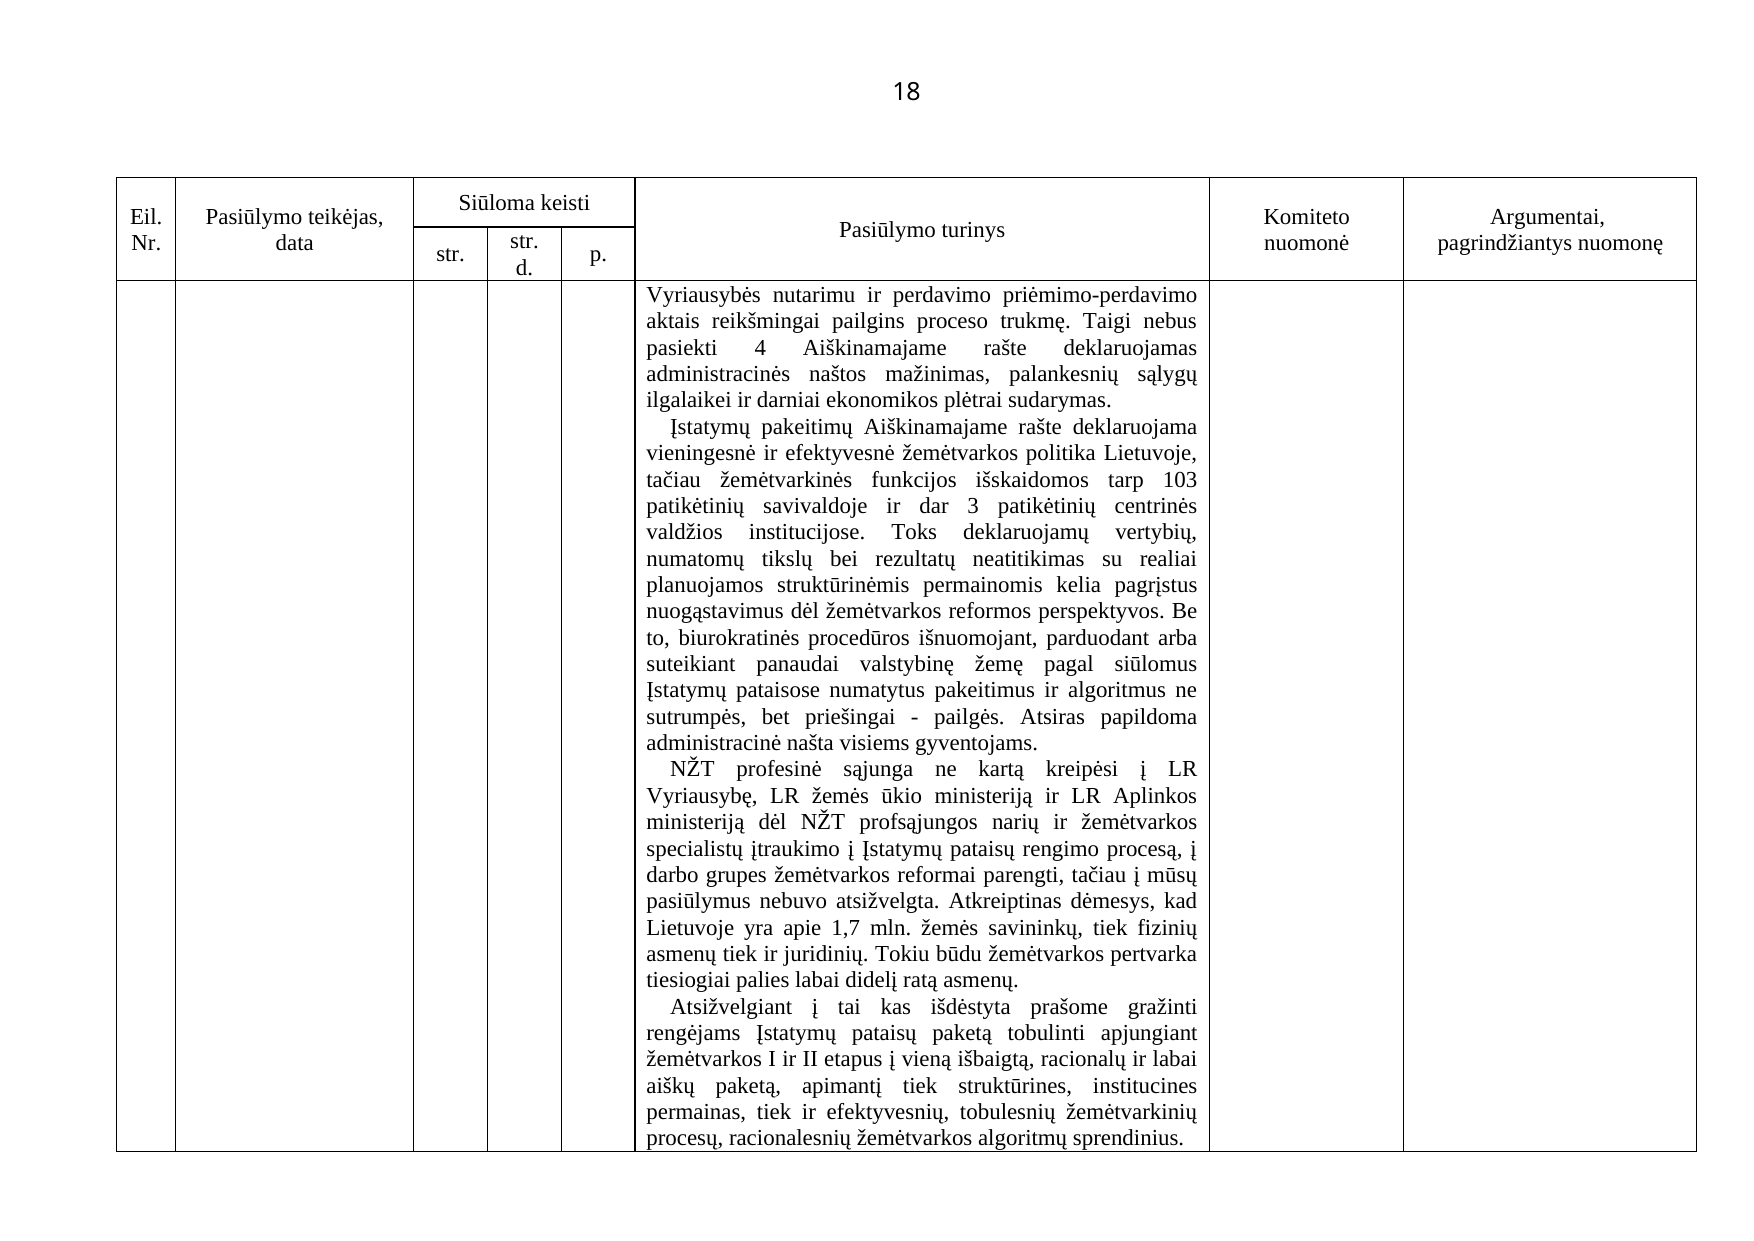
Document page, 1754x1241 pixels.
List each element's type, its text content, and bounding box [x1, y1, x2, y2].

table_cell [1210, 281, 1403, 1151]
table_cell str. [414, 228, 487, 280]
table_header Pasiūlymo teikėjas, data [176, 178, 413, 280]
table_cell p. [562, 228, 634, 280]
table_header Argumentai, pagrindžiantys nuomonę [1404, 178, 1696, 280]
table_header Siūloma keisti [414, 178, 634, 226]
table_cell [414, 281, 487, 1151]
table_header Eil. Nr. [117, 178, 175, 280]
table_header Pasiūlymo turinys [636, 178, 1209, 280]
table_cell [176, 281, 413, 1151]
table_cell Vyriausybės nutarimu ir perdavimo priėmimo-perdavimo aktais reikšmingai pailgins proceso trukmę. Taigi nebus pasiekti 4 Aiškinamajame rašte deklaruojamas administracinės naštos mažinimas, palankesnių sąlygų ilgalaikei ir darniai ekonomikos plėtrai sudarymas. Įstatymų pakeitimų Aiškinamajame rašte deklaruojama vieningesnė ir efektyvesnė žemėtvarkos politika Lietuvoje, tačiau žemėtvarkinės funkcijos išskaidomos tarp 103 patikėtinių savivaldoje ir dar 3 patikėtinių centrinės valdžios institucijose. Toks deklaruojamų vertybių, numatomų tikslų bei rezultatų neatitikimas su realiai planuojamos struktūrinėmis permainomis kelia pagrįstus nuogąstavimus dėl žemėtvarkos reformos perspektyvos. Be to, biurokratinės procedūros išnuomojant, parduodant arba suteikiant panaudai valstybinę žemę pagal siūlomus Įstatymų pataisose numatytus pakeitimus ir algoritmus ne sutrumpės, bet priešingai - pailgės. Atsiras papildoma administracinė našta visiems gyventojams. NŽT profesinė sąjunga ne kartą kreipėsi į LR Vyriausybę, LR žemės ūkio ministeriją ir LR Aplinkos ministeriją dėl NŽT profsąjungos narių ir žemėtvarkos specialistų įtraukimo į Įstatymų pataisų rengimo procesą, į darbo grupes žemėtvarkos reformai parengti, tačiau į mūsų pasiūlymus nebuvo atsižvelgta. Atkreiptinas dėmesys, kad Lietuvoje yra apie 1,7 mln. žemės savininkų, tiek fizinių asmenų tiek ir juridinių. Tokiu būdu žemėtvarkos pertvarka tiesiogiai palies labai didelį ratą asmenų. Atsižvelgiant į tai kas išdėstyta prašome gražinti rengėjams Įstatymų pataisų paketą tobulinti apjungiant žemėtvarkos I ir II etapus į vieną išbaigtą, racionalų ir labai aiškų paketą, apimantį tiek struktūrines, institucines permainas, tiek ir efektyvesnių, tobulesnių žemėtvarkinių procesų, racionalesnių žemėtvarkos algoritmų sprendinius. [636, 281, 1209, 1151]
table_cell [488, 281, 561, 1151]
table_cell [562, 281, 634, 1151]
table_header Komiteto nuomonė [1210, 178, 1403, 280]
table_cell [117, 281, 175, 1151]
table_cell str. d. [488, 228, 561, 280]
table_cell [1404, 281, 1696, 1151]
